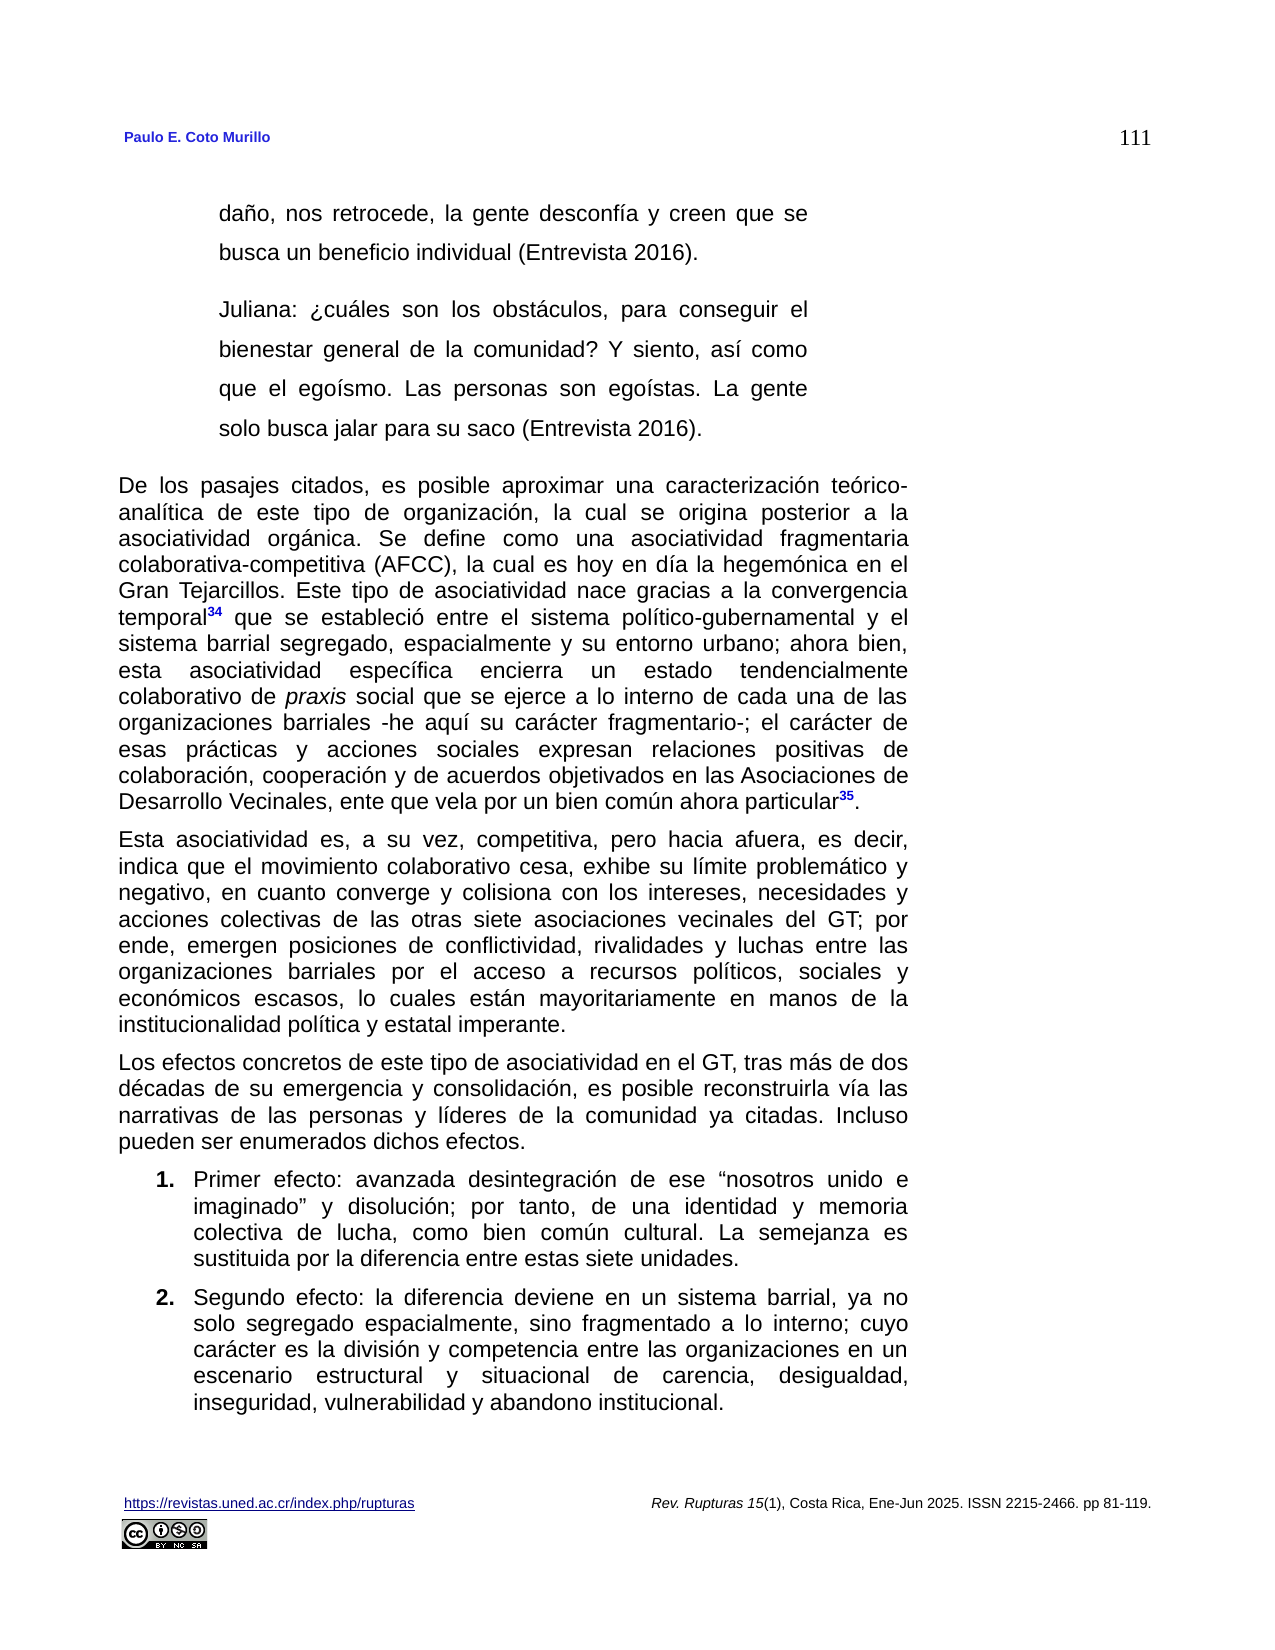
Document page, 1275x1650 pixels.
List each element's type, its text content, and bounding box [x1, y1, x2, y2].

text De los pasajes citados, es posible aproximar una caracterización teórico-analítica de este tipo de organización, la cual se origina posterior a la asociatividad orgánica. Se define como una asociatividad fragmentaria colaborativa-competitiva (AFCC), la cual es hoy en día la hegemónica en el Gran Tejarcillos. Este tipo de asociatividad nace gracias a la convergencia temporal34 que se estableció entre el sistema político-gubernamental y el sistema barrial segregado, espacialmente y su entorno urbano; ahora bien, esta asociatividad específica encierra un estado tendencialmente colaborativo de praxis social que se ejerce a lo interno de cada una de las organizaciones barriales -he aquí su carácter fragmentario-; el carácter de esas prácticas y acciones sociales expresan relaciones positivas de colaboración, cooperación y de acuerdos objetivados en las Asociaciones de Desarrollo Vecinales, ente que vela por un bien común ahora particular35. [118, 472, 909, 815]
text daño, nos retrocede, la gente desconfía y creen que se busca un beneficio individual (Entrevista 2016). [218, 200, 808, 266]
text Esta asociatividad es, a su vez, competitiva, pero hacia afuera, es decir, indica que el movimiento colaborativo cesa, exhibe su límite problemático y negativo, en cuanto converge y colisiona con los intereses, necesidades y acciones colectivas de las otras siete asociaciones vecinales del GT; por ende, emergen posiciones de conflictividad, rivalidades y luchas entre las organizaciones barriales por el acceso a recursos políticos, sociales y económicos escasos, lo cuales están mayoritariamente en manos de la institucionalidad política y estatal imperante. [118, 826, 909, 1037]
text Juliana: ¿cuáles son los obstáculos, para conseguir el bienestar general de la comunidad? Y siento, así como que el egoísmo. Las personas son egoístas. La gente solo busca jalar para su saco (Entrevista 2016). [218, 296, 808, 441]
text Los efectos concretos de este tipo de asociatividad en el GT, tras más de dos décadas de su emergencia y consolidación, es posible reconstruirla vía las narrativas de las personas y líderes de la comunidad ya citadas. Incluso pueden ser enumerados dichos efectos. [118, 1049, 909, 1154]
picture [121, 1519, 208, 1549]
list Segundo efecto: la diferencia deviene en un sistema barrial, ya no solo segregado espacialmente, sino fragmentado a lo interno; cuyo carácter es la división y competencia entre las organizaciones en un escenario estructural y situacional de carencia, desigualdad, inseguridad, vulnerabilidad y abandono institucional. [156, 1283, 909, 1415]
list Primer efecto: avanzada desintegración de ese “nosotros unido e imaginado” y disolución; por tanto, de una identidad y memoria colectiva de lucha, como bien común cultural. La semejanza es sustituida por la diferencia entre estas siete unidades. [156, 1166, 909, 1272]
